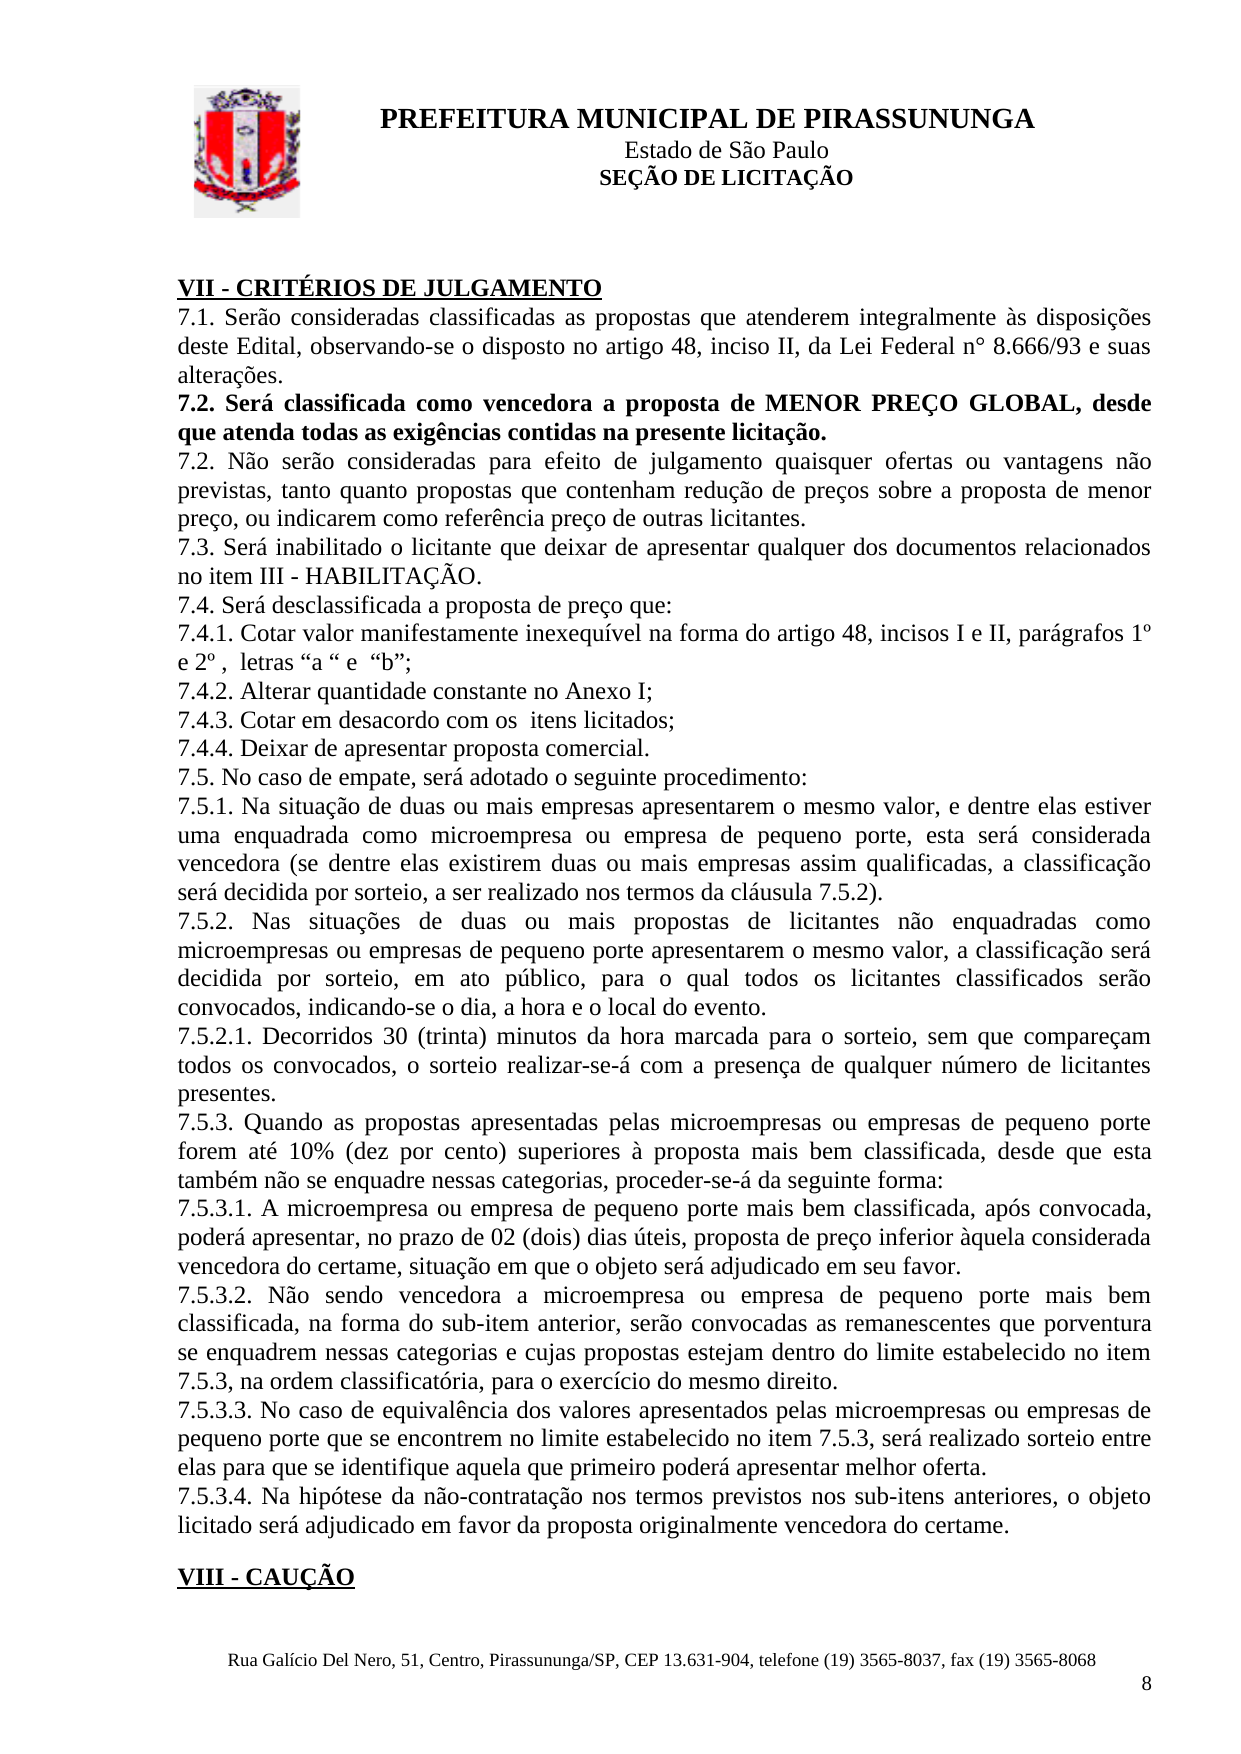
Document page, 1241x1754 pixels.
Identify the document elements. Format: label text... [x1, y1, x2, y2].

subtitle VII - CRITÉRIOS DE JULGAMENTO [177, 273, 1152, 302]
text 7.5.3.4. Na hipótese da não-contratação nos termos previstos nos sub-itens anteriores, o objeto licitado será adjudicado em favor da proposta originalmente vencedora do certame. [177, 1481, 1152, 1538]
text 7.5.3.1. A microempresa ou empresa de pequeno porte mais bem classificada, após convocada, poderá apresentar, no prazo de 02 (dois) dias úteis, proposta de preço inferior àquela considerada vencedora do certame, situação em que o objeto será adjudicado em seu favor. [177, 1193, 1152, 1280]
text 7.4.2. Alterar quantidade constante no Anexo I; [177, 676, 1152, 705]
text 7.5.3. Quando as propostas apresentadas pelas microempresas ou empresas de pequeno porte forem até 10% (dez por cento) superiores à proposta mais bem classificada, desde que esta também não se enquadre nessas categorias, proceder-se-á da seguinte forma: [177, 1107, 1152, 1193]
text 7.2. Não serão consideradas para efeito de julgamento quaisquer ofertas ou vantagens não previstas, tanto quanto propostas que contenham redução de preços sobre a proposta de menor preço, ou indicarem como referência preço de outras licitantes. [177, 446, 1152, 532]
text 7.2. Será classificada como vencedora a proposta de MENOR PREÇO GLOBAL, desde que atenda todas as exigências contidas na presente licitação. [177, 388, 1152, 446]
text 7.5. No caso de empate, será adotado o seguinte procedimento: [177, 762, 1152, 791]
text 7.1. Serão consideradas classificadas as propostas que atenderem integralmente às disposições deste Edital, observando-se o disposto no artigo 48, inciso II, da Lei Federal n° 8.666/93 e suas alterações. [177, 302, 1152, 388]
text VIII - CAUÇÃO [177, 1562, 1152, 1591]
text 7.5.3.2. Não sendo vencedora a microempresa ou empresa de pequeno porte mais bem classificada, na forma do sub-item anterior, serão convocadas as remanescentes que porventura se enquadrem nessas categorias e cujas propostas estejam dentro do limite estabelecido no item 7.5.3, na ordem classificatória, para o exercício do mesmo direito. [177, 1280, 1152, 1395]
text 7.5.2. Nas situações de duas ou mais propostas de licitantes não enquadradas como microempresas ou empresas de pequeno porte apresentarem o mesmo valor, a classificação será decidida por sorteio, em ato público, para o qual todos os licitantes classificados serão convocados, indicando-se o dia, a hora e o local do evento. [177, 906, 1152, 1021]
text 7.4.3. Cotar em desacordo com os itens licitados; [177, 705, 1152, 733]
text 7.5.2.1. Decorridos 30 (trinta) minutos da hora marcada para o sorteio, sem que compareçam todos os convocados, o sorteio realizar-se-á com a presença de qualquer número de licitantes presentes. [177, 1021, 1152, 1107]
text 7.3. Será inabilitado o licitante que deixar de apresentar qualquer dos documentos relacionados no item III - HABILITAÇÃO. [177, 532, 1152, 590]
text 7.4.4. Deixar de apresentar proposta comercial. [177, 733, 1152, 762]
text 7.5.3.3. No caso de equivalência dos valores apresentados pelas microempresas ou empresas de pequeno porte que se encontrem no limite estabelecido no item 7.5.3, será realizado sorteio entre elas para que se identifique aquela que primeiro poderá apresentar melhor oferta. [177, 1395, 1152, 1481]
text 7.5.1. Na situação de duas ou mais empresas apresentarem o mesmo valor, e dentre elas estiver uma enquadrada como microempresa ou empresa de pequeno porte, esta será considerada vencedora (se dentre elas existirem duas ou mais empresas assim qualificadas, a classificação será decidida por sorteio, a ser realizado nos termos da cláusula 7.5.2). [177, 791, 1152, 906]
text 7.4. Será desclassificada a proposta de preço que: [177, 590, 1152, 618]
text 7.4.1. Cotar valor manifestamente inexequível na forma do artigo 48, incisos I e II, parágrafos 1º e 2º , letras “a “ e “b”; [177, 618, 1152, 676]
